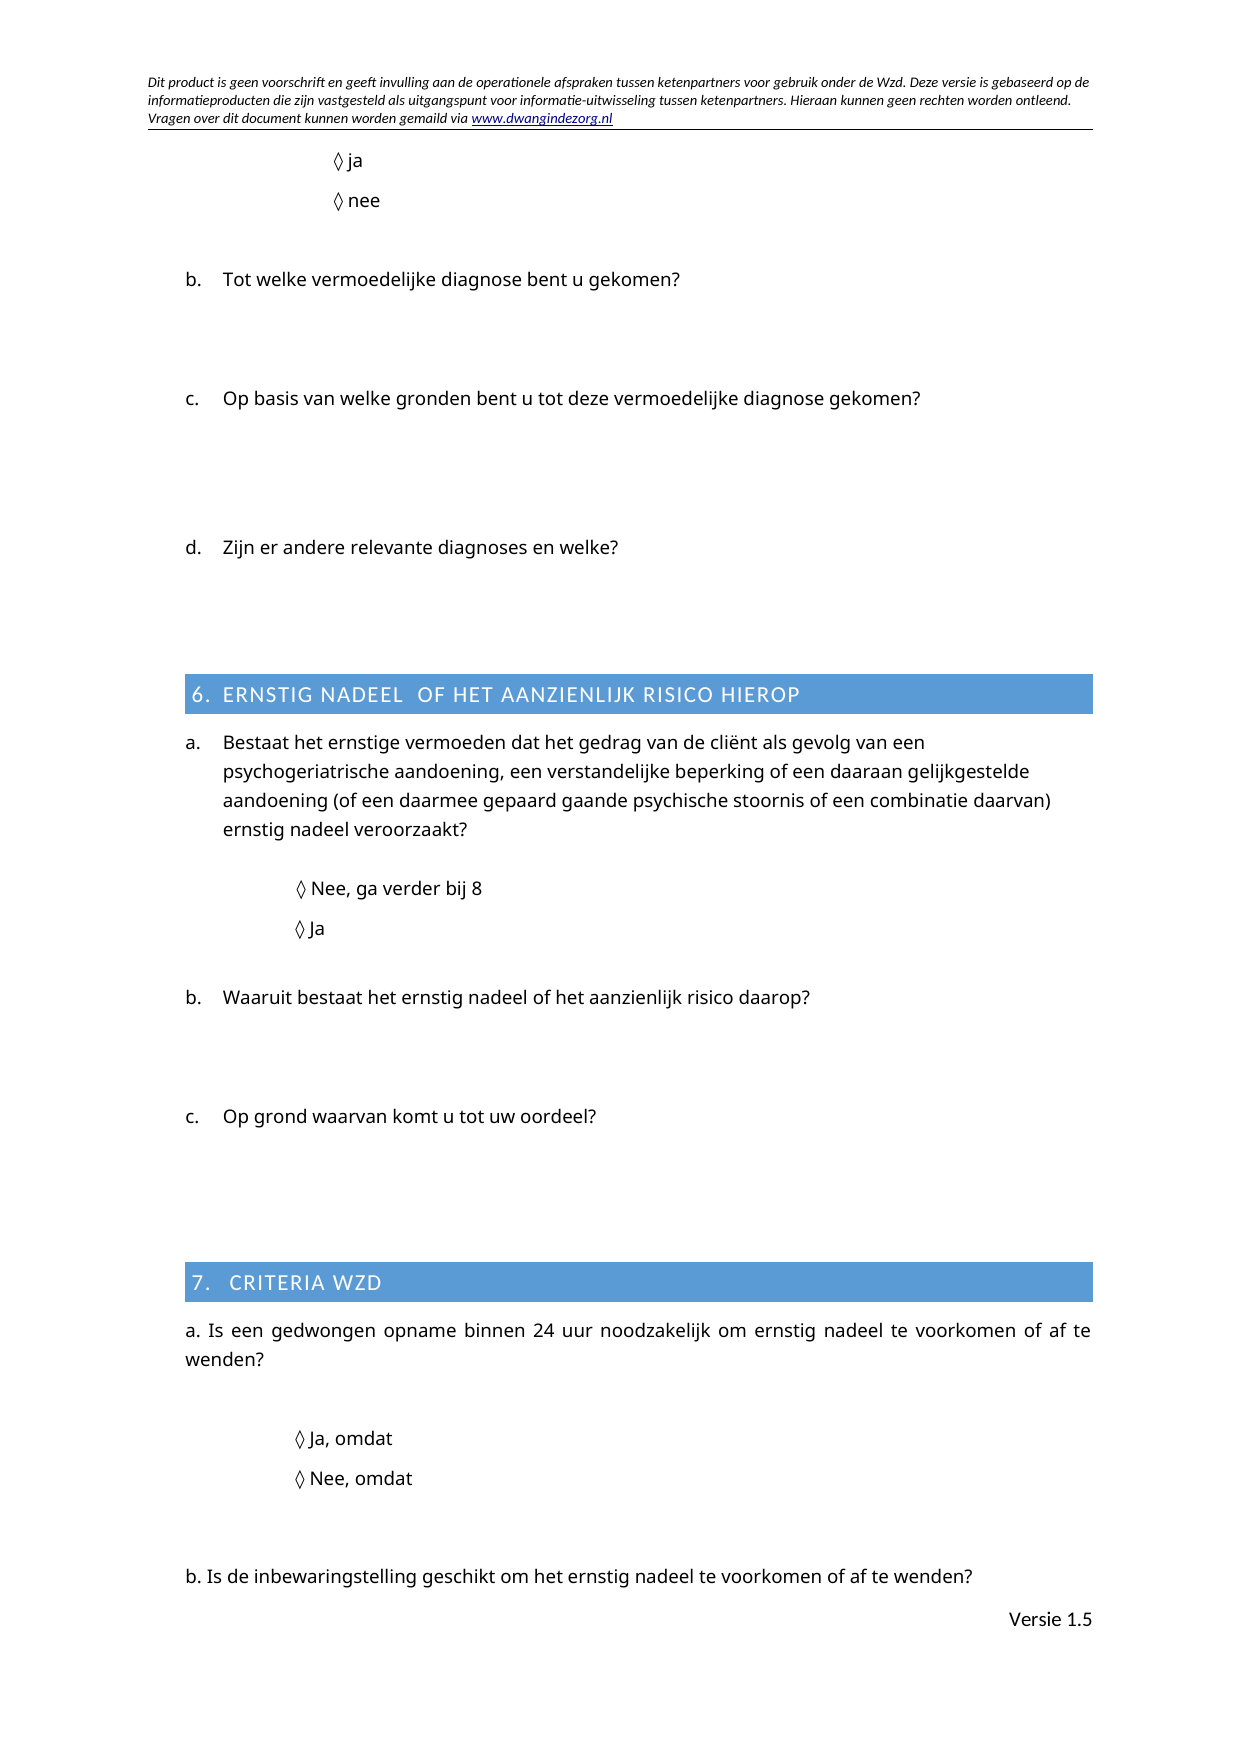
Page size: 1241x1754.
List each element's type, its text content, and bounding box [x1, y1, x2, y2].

list Ernstig nadeel OF HET AANZIENLIJK RISICO HIEROP [191, 680, 1086, 708]
text a. Is een gedwongen opname binnen 24 uur noodzakelijk om ernstig nadeel te voorkomen of af te wenden? [185, 1317, 1093, 1372]
text ◊ Nee, omdat [148, 1465, 1093, 1491]
text ◊ Ja [148, 915, 1093, 970]
list Zijn er andere relevante diagnoses en welke? [185, 534, 1093, 559]
text ◊ ja [260, 148, 1093, 173]
list Op grond waarvan komt u tot uw oordeel? [185, 1103, 1093, 1128]
text ◊ nee [260, 187, 1093, 213]
list Waaruit bestaat het ernstig nadeel of het aanzienlijk risico daarop? [185, 984, 1093, 1009]
list Bestaat het ernstige vermoeden dat het gedrag van de cliënt als gevolg van een psychogeriatrische aandoening, een verstandelijke beperking of een daaraan gelijkgestelde aandoening (of een daarmee gepaard gaande psychische stoornis of een combinatie daarvan) ernstig nadeel veroorzaakt? ◊ Nee, ga verder bij 8 [185, 729, 1093, 901]
list Op basis van welke gronden bent u tot deze vermoedelijke diagnose gekomen? [185, 386, 1093, 411]
list Criteria Wzd [191, 1268, 1086, 1296]
text ◊ Ja, omdat [148, 1426, 1093, 1451]
text b. Is de inbewaringstelling geschikt om het ernstig nadeel te voorkomen of af te wenden? [185, 1505, 1093, 1589]
list Tot welke vermoedelijke diagnose bent u gekomen? [185, 267, 1093, 292]
